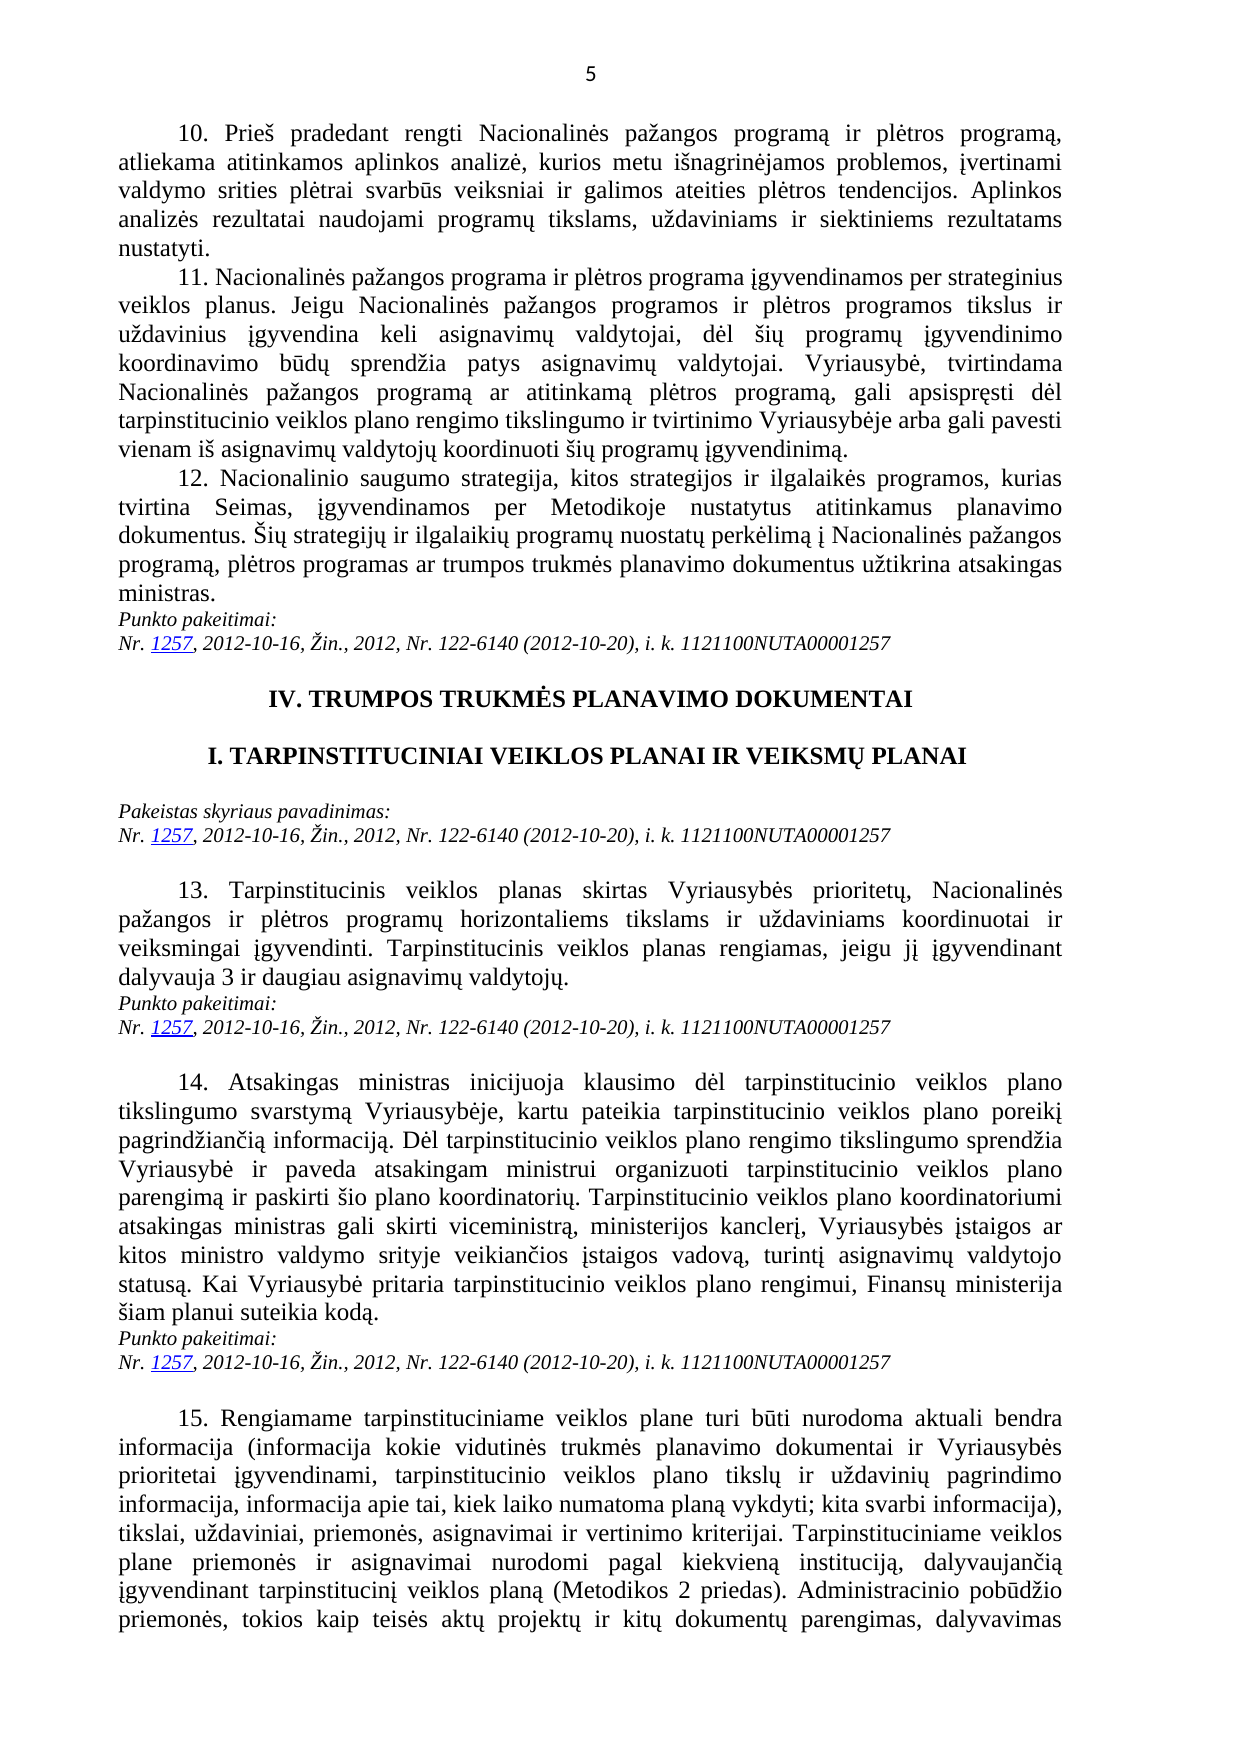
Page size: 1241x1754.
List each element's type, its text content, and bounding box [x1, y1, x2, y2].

text 11. Nacionalinės pažangos programa ir plėtros programa įgyvendinamos per strateginius veiklos planus. Jeigu Nacionalinės pažangos programos ir plėtros programos tikslus ir uždavinius įgyvendina keli asignavimų valdytojai, dėl šių programų įgyvendinimo koordinavimo būdų sprendžia patys asignavimų valdytojai. Vyriausybė, tvirtindama Nacionalinės pažangos programą ar atitinkamą plėtros programą, gali apsispręsti dėl tarpinstitucinio veiklos plano rengimo tikslingumo ir tvirtinimo Vyriausybėje arba gali pavesti vienam iš asignavimų valdytojų koordinuoti šių programų įgyvendinimą. [118, 262, 1063, 463]
text 15. Rengiamame tarpinstituciniame veiklos plane turi būti nurodoma aktuali bendra informacija (informacija kokie vidutinės trukmės planavimo dokumentai ir Vyriausybės prioritetai įgyvendinami, tarpinstitucinio veiklos plano tikslų ir uždavinių pagrindimo informacija, informacija apie tai, kiek laiko numatoma planą vykdyti; kita svarbi informacija), tikslai, uždaviniai, priemonės, asignavimai ir vertinimo kriterijai. Tarpinstituciniame veiklos plane priemonės ir asignavimai nurodomi pagal kiekvieną instituciją, dalyvaujančią įgyvendinant tarpinstitucinį veiklos planą (Metodikos 2 priedas). Administracinio pobūdžio priemonės, tokios kaip teisės aktų projektų ir kitų dokumentų parengimas, dalyvavimas [118, 1403, 1063, 1633]
text I. TARPINSTITUCINIAI VEIKLOS PLANAI IR VEIKSMŲ PLANAI [118, 741, 1063, 770]
text Nr. 1257, 2012-10-16, Žin., 2012, Nr. 122-6140 (2012-10-20), i. k. 1121100NUTA00001257 [118, 1350, 1063, 1374]
text IV. TRUMPOS TRUKMĖS PLANAVIMO DOKUMENTAI [118, 684, 1063, 712]
text Nr. 1257, 2012-10-16, Žin., 2012, Nr. 122-6140 (2012-10-20), i. k. 1121100NUTA00001257 [118, 1015, 1063, 1039]
text Nr. 1257, 2012-10-16, Žin., 2012, Nr. 122-6140 (2012-10-20), i. k. 1121100NUTA00001257 [118, 631, 1063, 655]
text Punkto pakeitimai: [118, 607, 1063, 631]
text 12. Nacionalinio saugumo strategija, kitos strategijos ir ilgalaikės programos, kurias tvirtina Seimas, įgyvendinamos per Metodikoje nustatytus atitinkamus planavimo dokumentus. Šių strategijų ir ilgalaikių programų nuostatų perkėlimą į Nacionalinės pažangos programą, plėtros programas ar trumpos trukmės planavimo dokumentus užtikrina atsakingas ministras. [118, 463, 1063, 607]
text Pakeistas skyriaus pavadinimas: [118, 799, 1063, 823]
text 14. Atsakingas ministras inicijuoja klausimo dėl tarpinstitucinio veiklos plano tikslingumo svarstymą Vyriausybėje, kartu pateikia tarpinstitucinio veiklos plano poreikį pagrindžiančią informaciją. Dėl tarpinstitucinio veiklos plano rengimo tikslingumo sprendžia Vyriausybė ir paveda atsakingam ministrui organizuoti tarpinstitucinio veiklos plano parengimą ir paskirti šio plano koordinatorių. Tarpinstitucinio veiklos plano koordinatoriumi atsakingas ministras gali skirti viceministrą, ministerijos kanclerį, Vyriausybės įstaigos ar kitos ministro valdymo srityje veikiančios įstaigos vadovą, turintį asignavimų valdytojo statusą. Kai Vyriausybė pritaria tarpinstitucinio veiklos plano rengimui, Finansų ministerija šiam planui suteikia kodą. [118, 1067, 1063, 1326]
text Punkto pakeitimai: [118, 991, 1063, 1015]
text 13. Tarpinstitucinis veiklos planas skirtas Vyriausybės prioritetų, Nacionalinės pažangos ir plėtros programų horizontaliems tikslams ir uždaviniams koordinuotai ir veiksmingai įgyvendinti. Tarpinstitucinis veiklos planas rengiamas, jeigu jį įgyvendinant dalyvauja 3 ir daugiau asignavimų valdytojų. [118, 876, 1063, 991]
text Punkto pakeitimai: [118, 1326, 1063, 1350]
text 10. Prieš pradedant rengti Nacionalinės pažangos programą ir plėtros programą, atliekama atitinkamos aplinkos analizė, kurios metu išnagrinėjamos problemos, įvertinami valdymo srities plėtrai svarbūs veiksniai ir galimos ateities plėtros tendencijos. Aplinkos analizės rezultatai naudojami programų tikslams, uždaviniams ir siektiniems rezultatams nustatyti. [118, 118, 1063, 262]
text Nr. 1257, 2012-10-16, Žin., 2012, Nr. 122-6140 (2012-10-20), i. k. 1121100NUTA00001257 [118, 823, 1063, 847]
